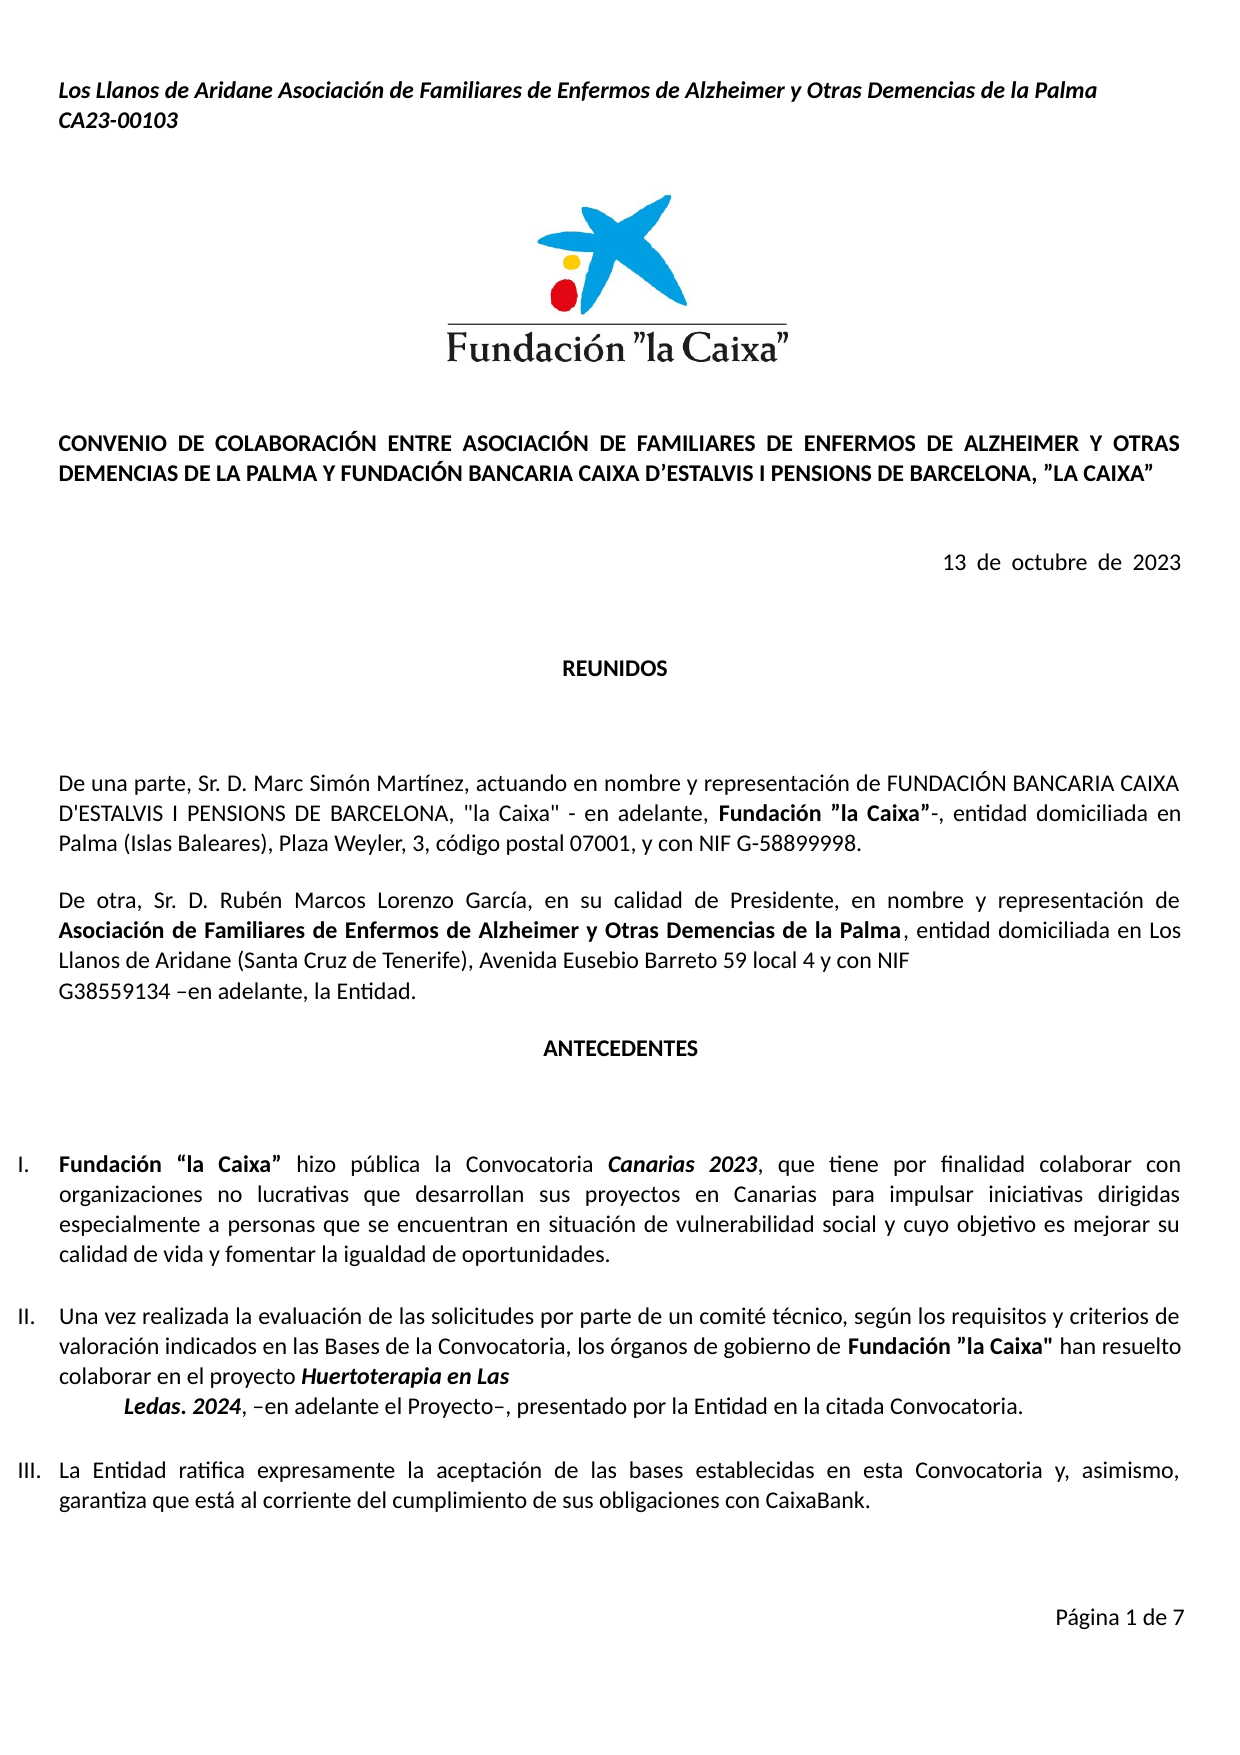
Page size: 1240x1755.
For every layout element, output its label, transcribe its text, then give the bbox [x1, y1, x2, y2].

text 13 de octubre de 2023 REUNIDOS [562, 547, 1182, 682]
list Una vez realizada la evaluación de las solicitudes por parte de un comité técnico, según los requisitos y criterios de valoración indicados en las Bases de la Convocatoria, los órganos de gobierno de Fundación ”la Caixa" han resuelto colaborar en el proyecto Huertoterapia en Las [17, 1301, 1182, 1391]
text De una parte, Sr. D. Marc Simón Martínez, actuando en nombre y representación de FUNDACIÓN BANCARIA CAIXA D'ESTALVIS I PENSIONS DE BARCELONA, "la Caixa" - en adelante, Fundación ”la Caixa”-, entidad domiciliada en Palma (Islas Baleares), Plaza Weyler, 3, código postal 07001, y con NIF G-58899998. [58, 768, 1182, 857]
list Fundación “la Caixa” hizo pública la Convocatoria Canarias 2023, que tiene por finalidad colaborar con organizaciones no lucrativas que desarrollan sus proyectos en Canarias para impulsar iniciativas dirigidas especialmente a personas que se encuentran en situación de vulnerabilidad social y cuyo objetivo es mejorar su calidad de vida y fomentar la igualdad de oportunidades. [17, 1149, 1182, 1268]
subtitle CONVENIO DE COLABORACIÓN ENTRE ASOCIACIÓN DE FAMILIARES DE ENFERMOS DE ALZHEIMER Y OTRAS DEMENCIAS DE LA PALMA Y FUNDACIÓN BANCARIA CAIXA D’ESTALVIS I PENSIONS DE BARCELONA, ”LA CAIXA” [58, 428, 1182, 487]
text CA23-00103 [58, 105, 1178, 134]
list La Entidad ratifica expresamente la aceptación de las bases establecidas en esta Convocatoria y, asimismo, garantiza que está al corriente del cumplimiento de sus obligaciones con CaixaBank. [17, 1455, 1182, 1514]
text G38559134 –en adelante, la Entidad. [58, 976, 1182, 1005]
text De otra, Sr. D. Rubén Marcos Lorenzo García, en su calidad de Presidente, en nombre y representación de Asociación de Familiares de Enfermos de Alzheimer y Otras Demencias de la Palma, entidad domiciliada en Los Llanos de Aridane (Santa Cruz de Tenerife), Avenida Eusebio Barreto 59 local 4 y con NIF [58, 885, 1182, 975]
text ANTECEDENTES [60, 1033, 1181, 1063]
text Ledas. 2024, –en adelante el Proyecto–, presentado por la Entidad en la citada Convocatoria. [124, 1391, 1182, 1421]
text Los Llanos de Aridane Asociación de Familiares de Enfermos de Alzheimer y Otras Demencias de la Palma [58, 75, 1178, 104]
